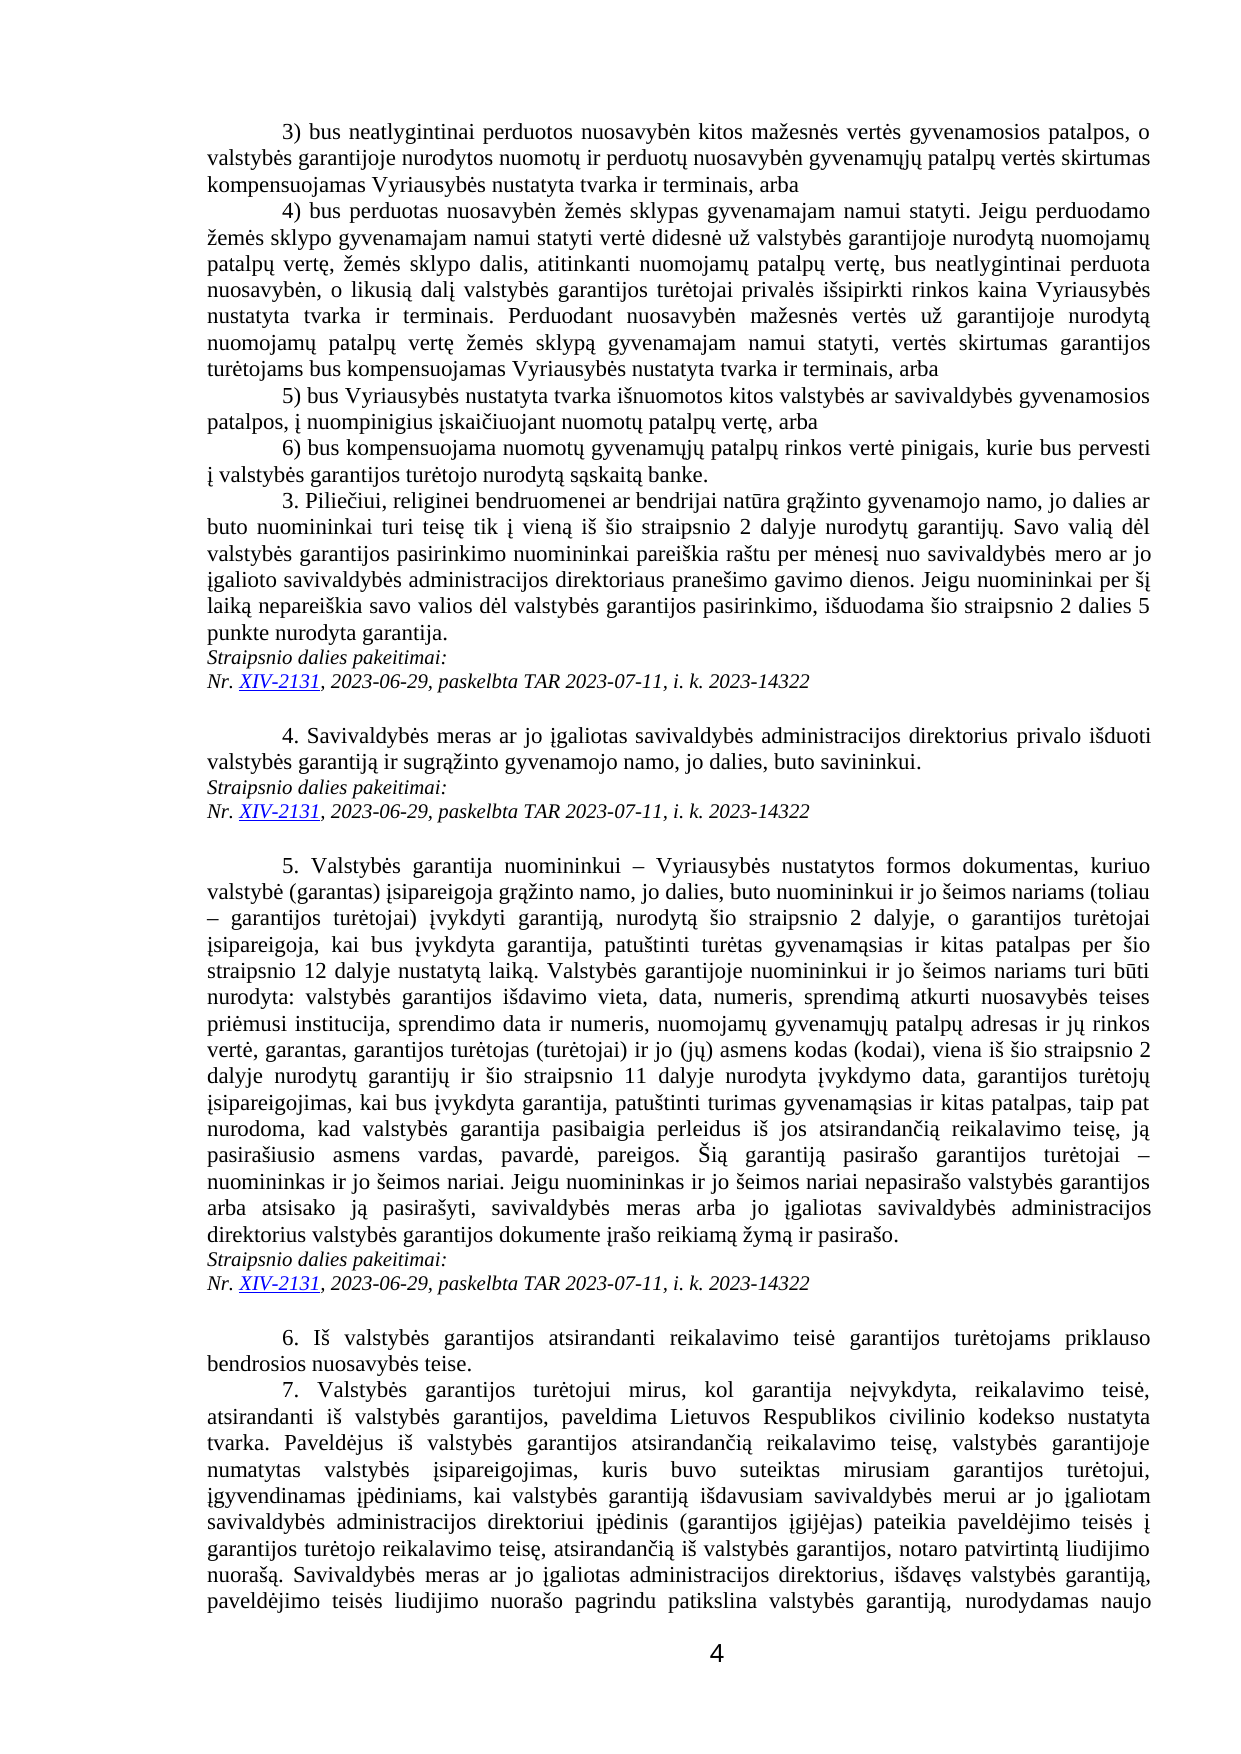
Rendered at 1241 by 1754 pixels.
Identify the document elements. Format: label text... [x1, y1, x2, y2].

text 3) bus neatlygintinai perduotos nuosavybėn kitos mažesnės vertės gyvenamosios patalpos, o valstybės garantijoje nurodytos nuomotų ir perduotų nuosavybėn gyvenamųjų patalpų vertės skirtumas kompensuojamas Vyriausybės nustatyta tvarka ir terminais, arba [207, 118, 1152, 197]
text Nr. XIV-2131, 2023-06-29, paskelbta TAR 2023-07-11, i. k. 2023-14322 [207, 799, 1152, 823]
text Straipsnio dalies pakeitimai: [207, 1247, 1152, 1271]
text 5. Valstybės garantija nuomininkui – Vyriausybės nustatytos formos dokumentas, kuriuo valstybė (garantas) įsipareigoja grąžinto namo, jo dalies, buto nuomininkui ir jo šeimos nariams (toliau – garantijos turėtojai) įvykdyti garantiją, nurodytą šio straipsnio 2 dalyje, o garantijos turėtojai įsipareigoja, kai bus įvykdyta garantija, patuštinti turėtas gyvenamąsias ir kitas patalpas per šio straipsnio 12 dalyje nustatytą laiką. Valstybės garantijoje nuomininkui ir jo šeimos nariams turi būti nurodyta: valstybės garantijos išdavimo vieta, data, numeris, sprendimą atkurti nuosavybės teises priėmusi institucija, sprendimo data ir numeris, nuomojamų gyvenamųjų patalpų adresas ir jų rinkos vertė, garantas, garantijos turėtojas (turėtojai) ir jo (jų) asmens kodas (kodai), viena iš šio straipsnio 2 dalyje nurodytų garantijų ir šio straipsnio 11 dalyje nurodyta įvykdymo data, garantijos turėtojų įsipareigojimas, kai bus įvykdyta garantija, patuštinti turimas gyvenamąsias ir kitas patalpas, taip pat nurodoma, kad valstybės garantija pasibaigia perleidus iš jos atsirandančią reikalavimo teisę, ją pasirašiusio asmens vardas, pavardė, pareigos. Šią garantiją pasirašo garantijos turėtojai – nuomininkas ir jo šeimos nariai. Jeigu nuomininkas ir jo šeimos nariai nepasirašo valstybės garantijos arba atsisako ją pasirašyti, savivaldybės meras arba jo įgaliotas savivaldybės administracijos direktorius valstybės garantijos dokumente įrašo reikiamą žymą ir pasirašo. [207, 852, 1152, 1247]
text Nr. XIV-2131, 2023-06-29, paskelbta TAR 2023-07-11, i. k. 2023-14322 [207, 1271, 1152, 1295]
text 5) bus Vyriausybės nustatyta tvarka išnuomotos kitos valstybės ar savivaldybės gyvenamosios patalpos, į nuompinigius įskaičiuojant nuomotų patalpų vertę, arba [207, 382, 1152, 434]
text 6. Iš valstybės garantijos atsirandanti reikalavimo teisė garantijos turėtojams priklauso bendrosios nuosavybės teise. [207, 1324, 1152, 1377]
text 3. Piliečiui, religinei bendruomenei ar bendrijai natūra grąžinto gyvenamojo namo, jo dalies ar buto nuomininkai turi teisę tik į vieną iš šio straipsnio 2 dalyje nurodytų garantijų. Savo valią dėl valstybės garantijos pasirinkimo nuomininkai pareiškia raštu per mėnesį nuo savivaldybės mero ar jo įgalioto savivaldybės administracijos direktoriaus pranešimo gavimo dienos. Jeigu nuomininkai per šį laiką nepareiškia savo valios dėl valstybės garantijos pasirinkimo, išduodama šio straipsnio 2 dalies 5 punkte nurodyta garantija. [207, 487, 1152, 645]
text Straipsnio dalies pakeitimai: [207, 775, 1152, 799]
text 4) bus perduotas nuosavybėn žemės sklypas gyvenamajam namui statyti. Jeigu perduodamo žemės sklypo gyvenamajam namui statyti vertė didesnė už valstybės garantijoje nurodytą nuomojamų patalpų vertę, žemės sklypo dalis, atitinkanti nuomojamų patalpų vertę, bus neatlygintinai perduota nuosavybėn, o likusią dalį valstybės garantijos turėtojai privalės išsipirkti rinkos kaina Vyriausybės nustatyta tvarka ir terminais. Perduodant nuosavybėn mažesnės vertės už garantijoje nurodytą nuomojamų patalpų vertę žemės sklypą gyvenamajam namui statyti, vertės skirtumas garantijos turėtojams bus kompensuojamas Vyriausybės nustatyta tvarka ir terminais, arba [207, 197, 1152, 382]
text 4. Savivaldybės meras ar jo įgaliotas savivaldybės administracijos direktorius privalo išduoti valstybės garantiją ir sugrąžinto gyvenamojo namo, jo dalies, buto savininkui. [207, 722, 1152, 775]
text 6) bus kompensuojama nuomotų gyvenamųjų patalpų rinkos vertė pinigais, kurie bus pervesti į valstybės garantijos turėtojo nurodytą sąskaitą banke. [207, 434, 1152, 487]
text 7. Valstybės garantijos turėtojui mirus, kol garantija neįvykdyta, reikalavimo teisė, atsirandanti iš valstybės garantijos, paveldima Lietuvos Respublikos civilinio kodekso nustatyta tvarka. Paveldėjus iš valstybės garantijos atsirandančią reikalavimo teisę, valstybės garantijoje numatytas valstybės įsipareigojimas, kuris buvo suteiktas mirusiam garantijos turėtojui, įgyvendinamas įpėdiniams, kai valstybės garantiją išdavusiam savivaldybės merui ar jo įgaliotam savivaldybės administracijos direktoriui įpėdinis (garantijos įgijėjas) pateikia paveldėjimo teisės į garantijos turėtojo reikalavimo teisę, atsirandančią iš valstybės garantijos, notaro patvirtintą liudijimo nuorašą. Savivaldybės meras ar jo įgaliotas administracijos direktorius, išdavęs valstybės garantiją, paveldėjimo teisės liudijimo nuorašo pagrindu patikslina valstybės garantiją, nurodydamas naujo [207, 1377, 1152, 1614]
text Nr. XIV-2131, 2023-06-29, paskelbta TAR 2023-07-11, i. k. 2023-14322 [207, 669, 1152, 693]
text Straipsnio dalies pakeitimai: [207, 645, 1152, 669]
